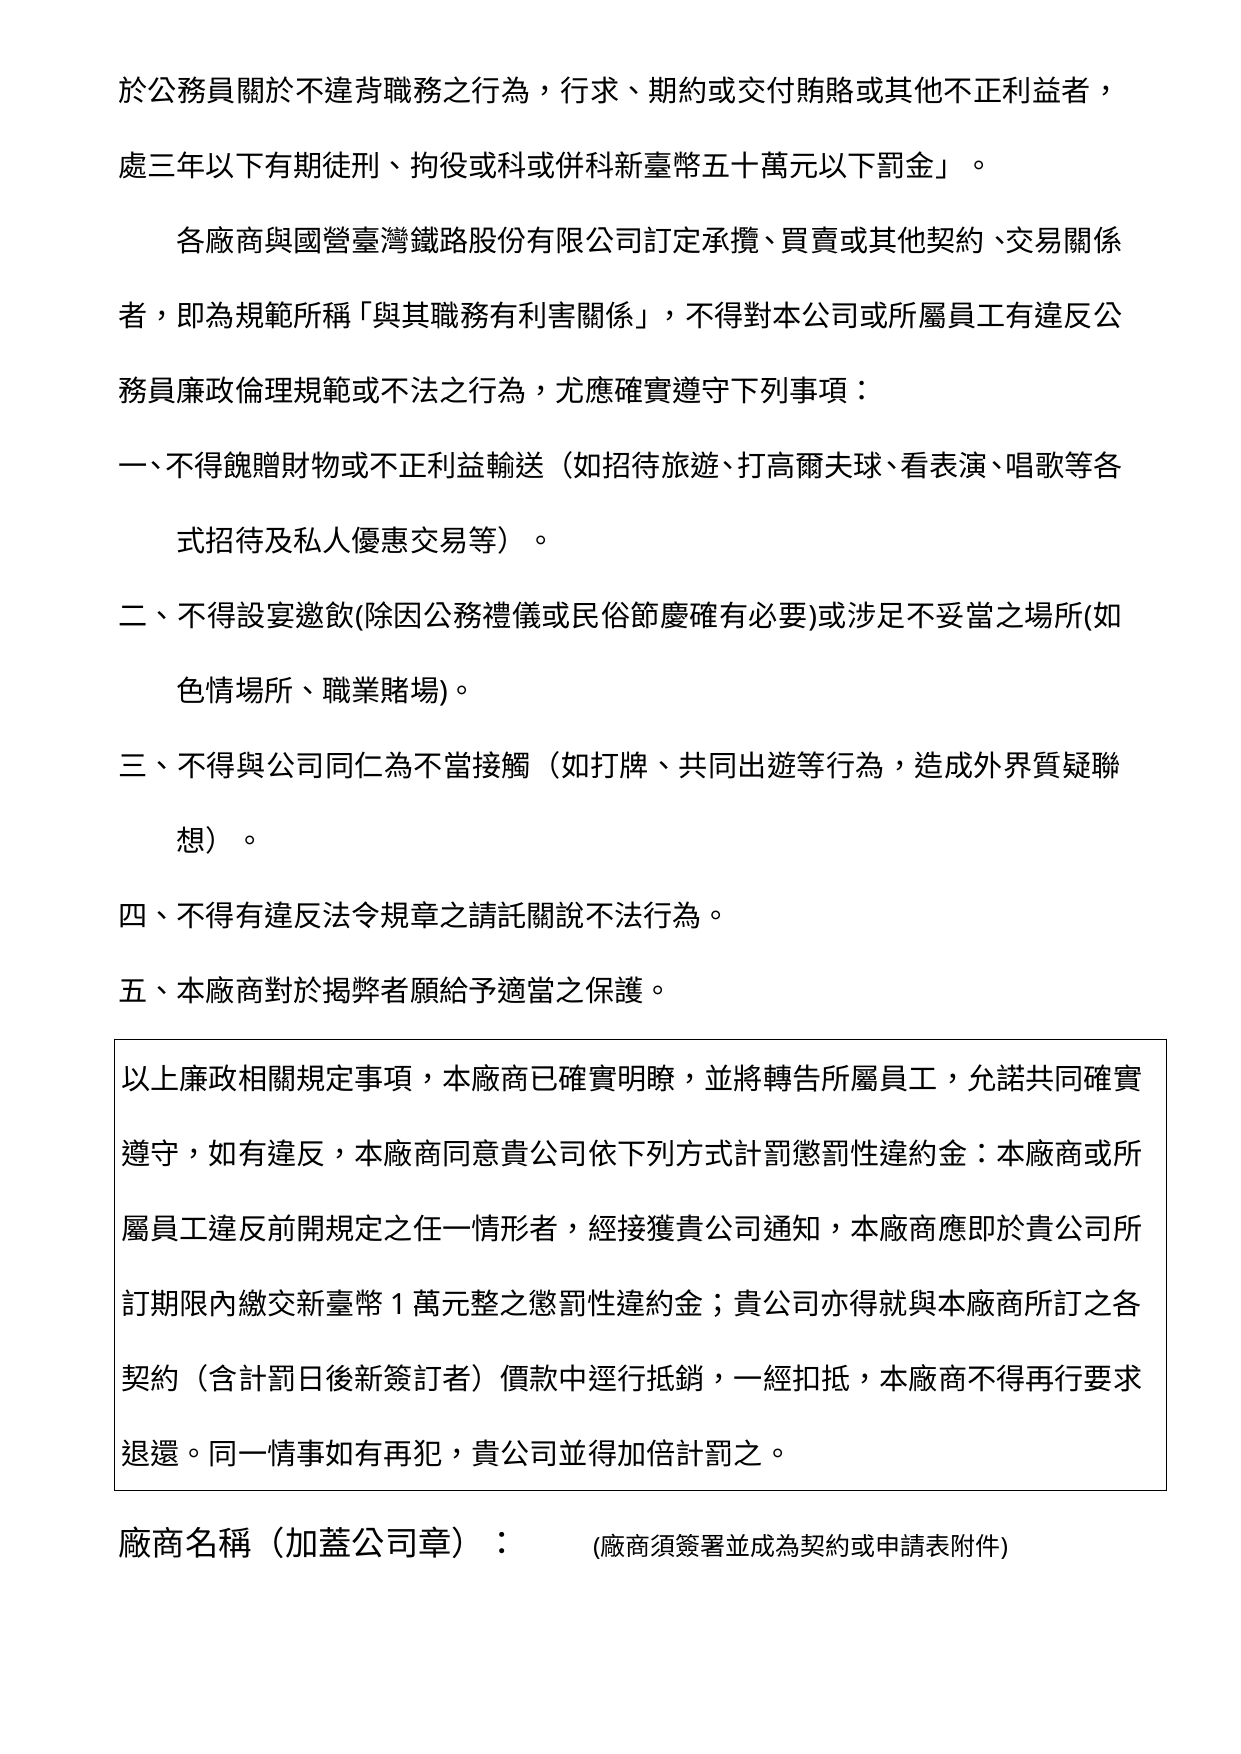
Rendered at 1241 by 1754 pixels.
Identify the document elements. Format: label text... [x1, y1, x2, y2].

table_header 以上廉政相關規定事項，本廠商已確實明瞭，並將轉告所屬員工，允諾共同確實遵守，如有違反，本廠商同意貴公司依下列方式計罰懲罰性違約金：本廠商或所屬員工違反前開規定之任一情形者，經接獲貴公司通知，本廠商應即於貴公司所訂期限內繳交新臺幣1萬元整之懲罰性違約金；貴公司亦得就與本廠商所訂之各契約（含計罰日後新簽訂者）價款中逕行抵銷，一經扣抵，本廠商不得再行要求退還。同一情事如有再犯，貴公司並得加倍計罰之。 [115, 1040, 1166, 1489]
text 一、不得餽贈財物或不正利益輸送（如招待旅遊、打高爾夫球、看表演、唱歌等各式招待及私人優惠交易等）。 [118, 426, 1122, 576]
text 廠商名稱（加蓋公司章）： (廠商須簽署並成為契約或申請表附件) [118, 1503, 1122, 1578]
text 二、不得設宴邀飲(除因公務禮儀或民俗節慶確有必要)或涉足不妥當之場所(如色情場所、職業賭場)。 [118, 576, 1122, 726]
text 各廠商與國營臺灣鐵路股份有限公司訂定承攬、買賣或其他契約、交易關係者，即為規範所稱「與其職務有利害關係」，不得對本公司或所屬員工有違反公務員廉政倫理規範或不法之行為，尤應確實遵守下列事項： [118, 201, 1122, 426]
text 四、不得有違反法令規章之請託關說不法行為。 [118, 876, 1122, 951]
text 於公務員關於不違背職務之行為，行求、期約或交付賄賂或其他不正利益者，處三年以下有期徒刑、拘役或科或併科新臺幣五十萬元以下罰金」。 [118, 51, 1122, 201]
text 三、不得與公司同仁為不當接觸（如打牌、共同出遊等行為，造成外界質疑聯想）。 [118, 726, 1122, 876]
text 五、本廠商對於揭弊者願給予適當之保護。 [118, 951, 1122, 1026]
